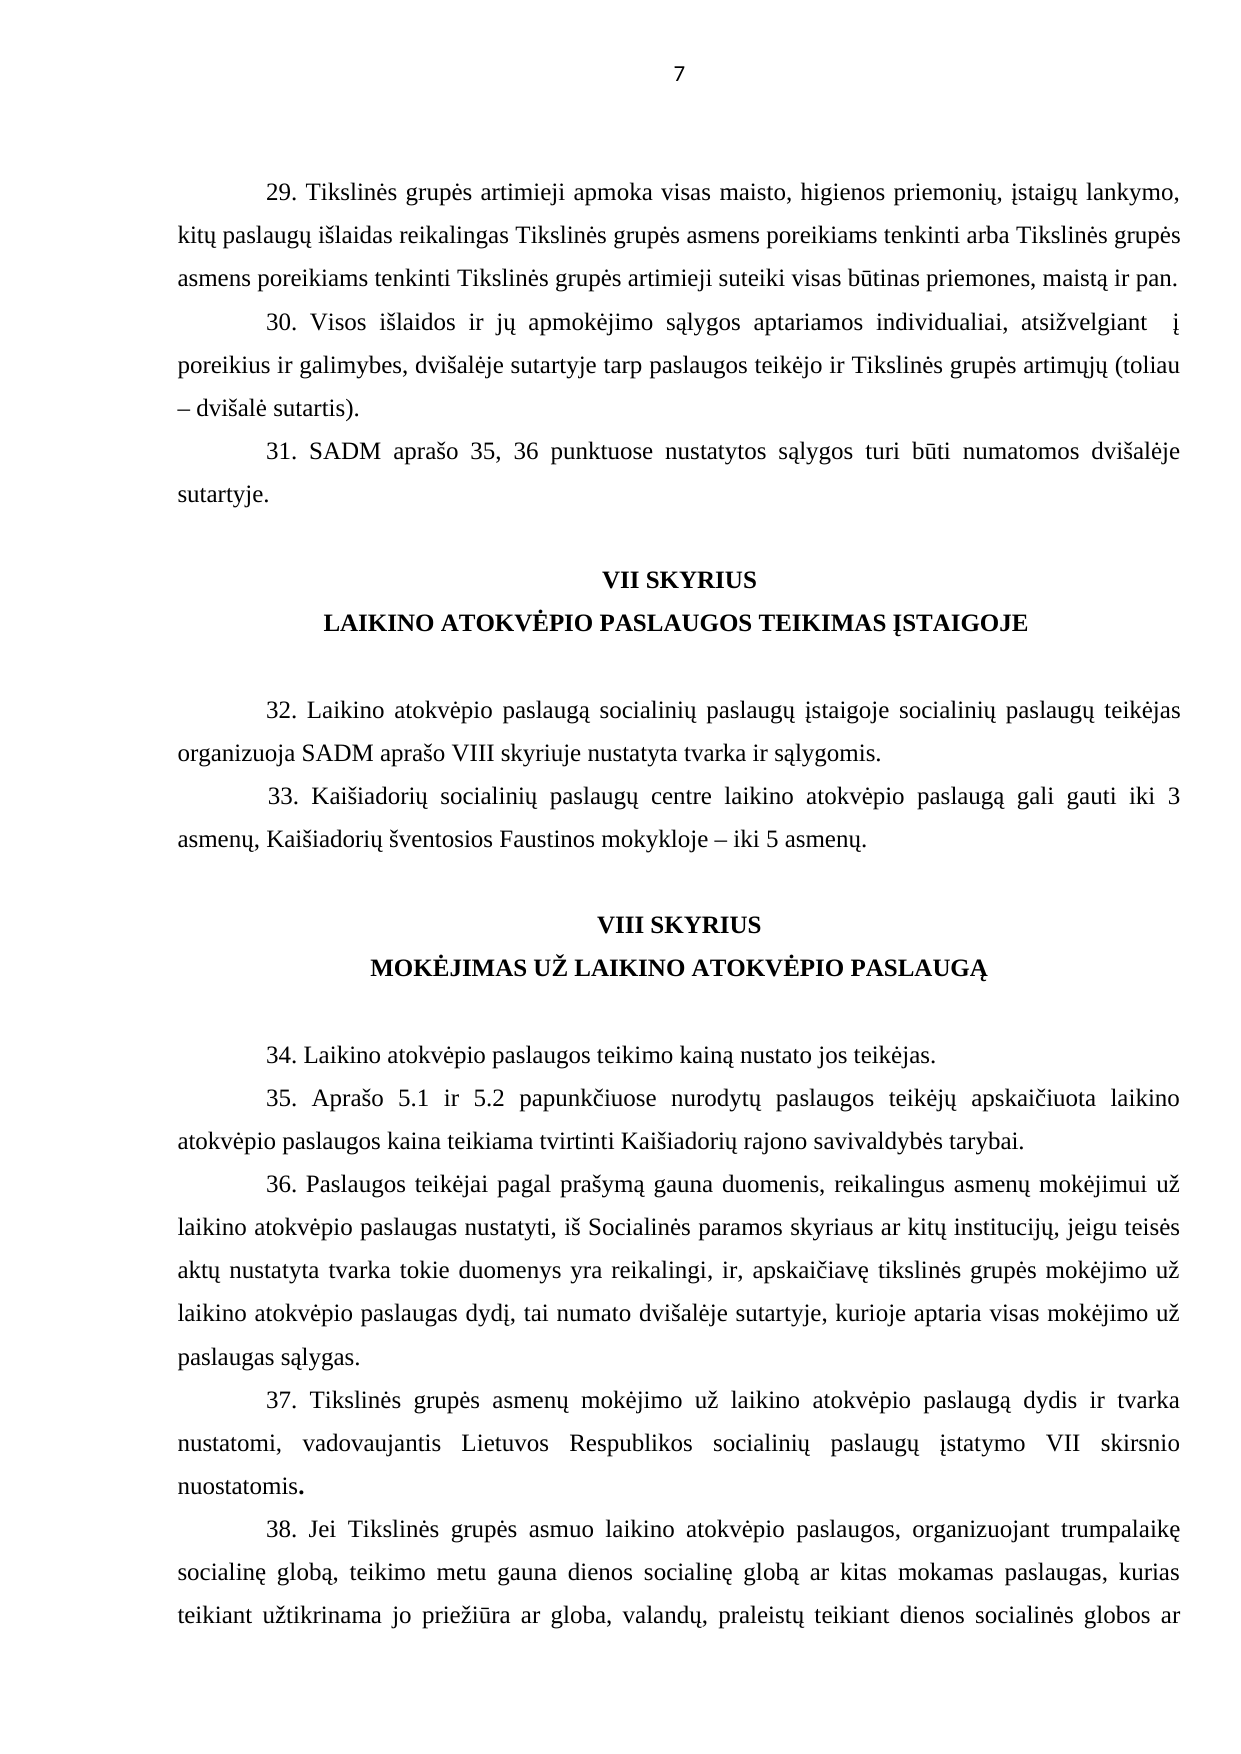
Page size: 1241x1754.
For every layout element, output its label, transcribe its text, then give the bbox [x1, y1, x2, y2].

text 36. Paslaugos teikėjai pagal prašymą gauna duomenis, reikalingus asmenų mokėjimui už laikino atokvėpio paslaugas nustatyti, iš Socialinės paramos skyriaus ar kitų institucijų, jeigu teisės aktų nustatyta tvarka tokie duomenys yra reikalingi, ir, apskaičiavę tikslinės grupės mokėjimo už laikino atokvėpio paslaugas dydį, tai numato dvišalėje sutartyje, kurioje aptaria visas mokėjimo už paslaugas sąlygas. [177, 1169, 1181, 1370]
text 35. Aprašo 5.1 ir 5.2 papunkčiuose nurodytų paslaugos teikėjų apskaičiuota laikino atokvėpio paslaugos kaina teikiama tvirtinti Kaišiadorių rajono savivaldybės tarybai. [177, 1083, 1181, 1155]
text 30. Visos išlaidos ir jų apmokėjimo sąlygos aptariamos individualiai, atsižvelgiant į poreikius ir galimybes, dvišalėje sutartyje tarp paslaugos teikėjo ir Tikslinės grupės artimųjų (toliau – dvišalė sutartis). [177, 307, 1181, 422]
text 38. Jei Tikslinės grupės asmuo laikino atokvėpio paslaugos, organizuojant trumpalaikę socialinę globą, teikimo metu gauna dienos socialinę globą ar kitas mokamas paslaugas, kurias teikiant užtikrinama jo priežiūra ar globa, valandų, praleistų teikiant dienos socialinės globos ar [177, 1514, 1181, 1629]
text 29. Tikslinės grupės artimieji apmoka visas maisto, higienos priemonių, įstaigų lankymo, kitų paslaugų išlaidas reikalingas Tikslinės grupės asmens poreikiams tenkinti arba Tikslinės grupės asmens poreikiams tenkinti Tikslinės grupės artimieji suteiki visas būtinas priemones, maistą ir pan. [177, 177, 1181, 292]
text 31. SADM aprašo 35, 36 punktuose nustatytos sąlygos turi būti numatomos dvišalėje sutartyje. [177, 436, 1181, 508]
text 32. Laikino atokvėpio paslaugą socialinių paslaugų įstaigoje socialinių paslaugų teikėjas organizuoja SADM aprašo VIII skyriuje nustatyta tvarka ir sąlygomis. [177, 695, 1181, 767]
text 33. Kaišiadorių socialinių paslaugų centre laikino atokvėpio paslaugą gali gauti iki 3 asmenų, Kaišiadorių šventosios Faustinos mokykloje – iki 5 asmenų. [177, 781, 1181, 853]
text MOKĖJIMAS UŽ LAIKINO ATOKVĖPIO PASLAUGĄ [177, 953, 1181, 982]
text LAIKINO ATOKVĖPIO PASLAUGOS TEIKIMAS ĮSTAIGOJE [177, 608, 1181, 637]
text 34. Laikino atokvėpio paslaugos teikimo kainą nustato jos teikėjas. [177, 1040, 1181, 1068]
text VII SKYRIUS [177, 565, 1181, 594]
text VIII SKYRIUS [177, 910, 1181, 939]
text 37. Tikslinės grupės asmenų mokėjimo už laikino atokvėpio paslaugą dydis ir tvarka nustatomi, vadovaujantis Lietuvos Respublikos socialinių paslaugų įstatymo VII skirsnio nuostatomis. [177, 1385, 1181, 1500]
